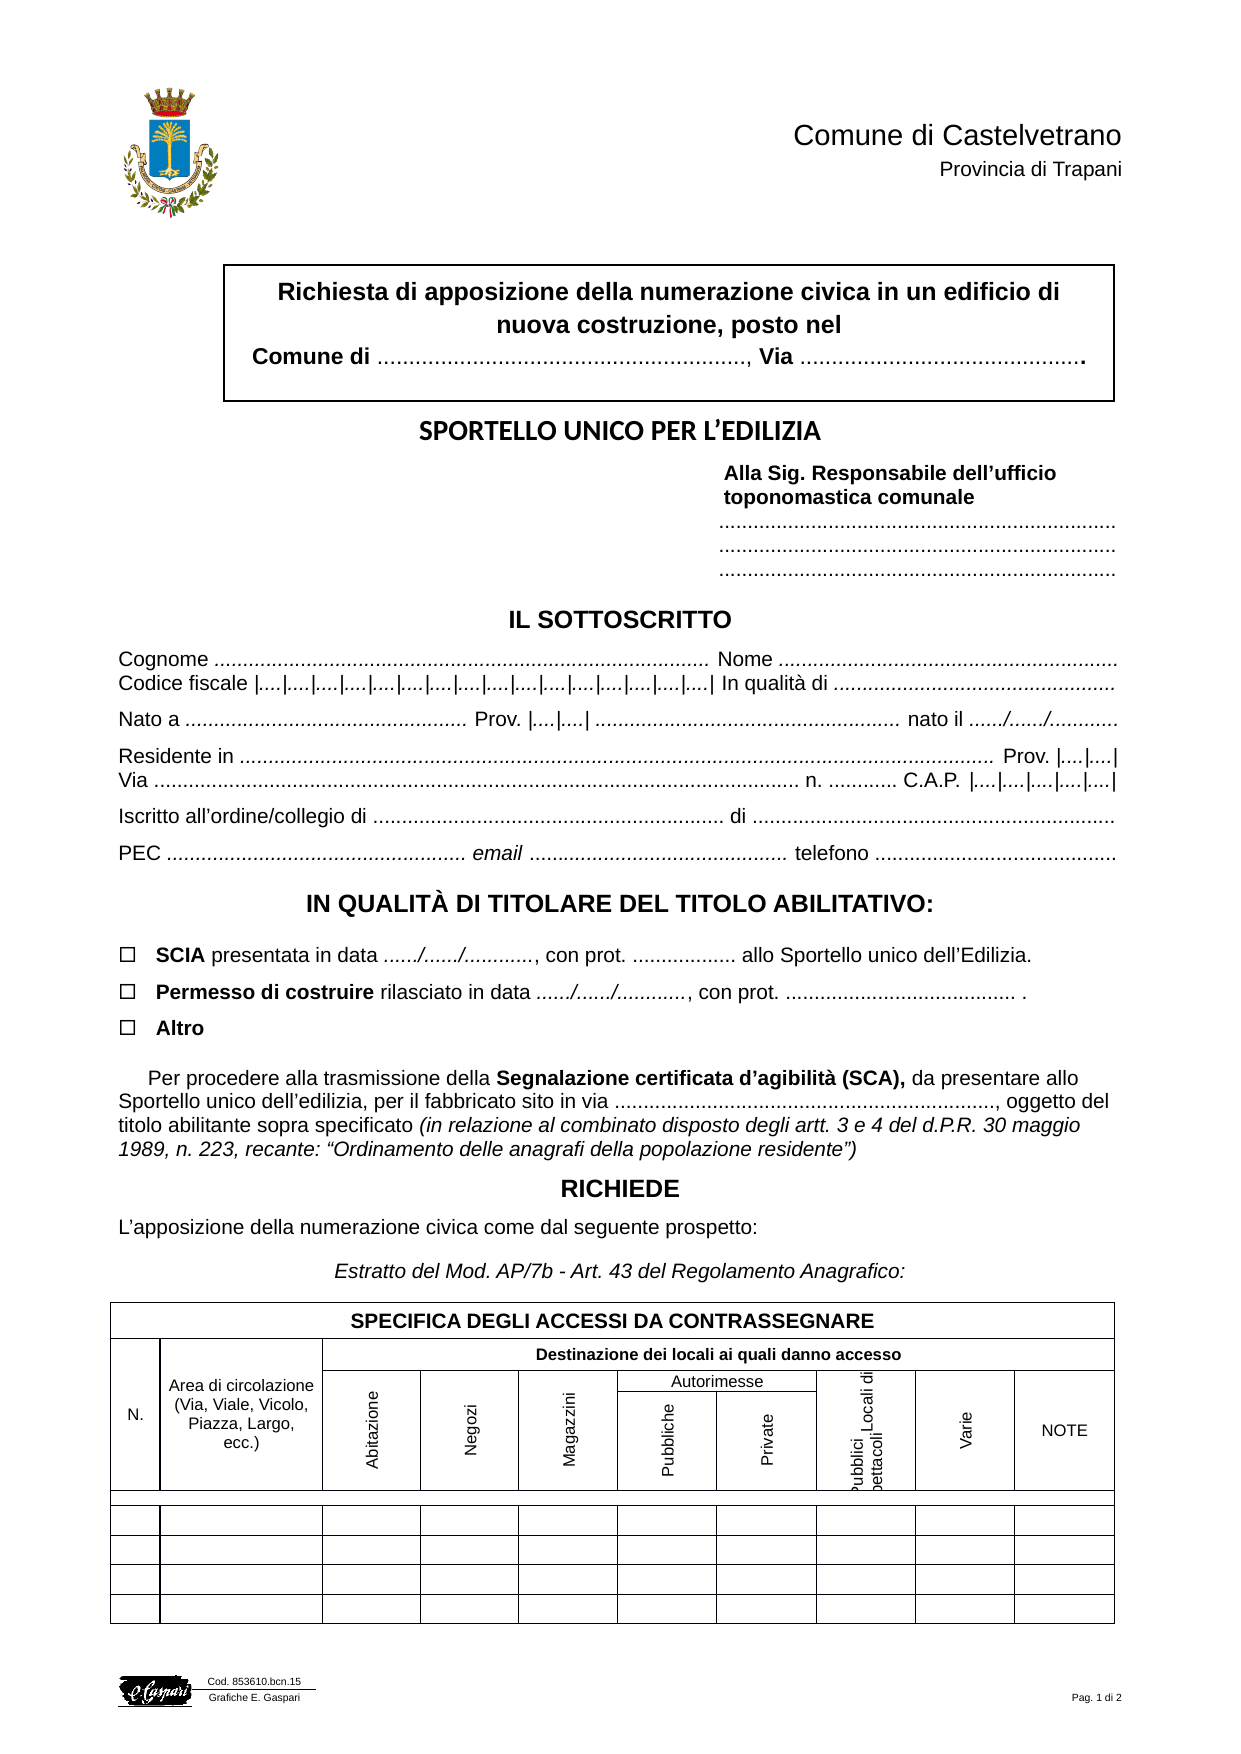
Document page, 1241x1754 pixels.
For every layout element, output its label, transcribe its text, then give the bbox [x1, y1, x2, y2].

table_cell [618, 1536, 716, 1564]
text Nato a ................................................. Prov. |....|....| ..................................................... nato il ....../....../............ [118, 707, 1122, 731]
table_cell [717, 1491, 816, 1505]
text Provincia di Trapani [224, 157, 1122, 181]
table_cell Negozi [421, 1371, 518, 1489]
table_cell Magazzini [519, 1371, 617, 1489]
table_cell Destinazione dei locali ai quali danno accesso [323, 1339, 1114, 1370]
table_cell [1015, 1595, 1114, 1623]
table_cell [916, 1536, 1014, 1564]
text toponomastica comunale [118, 484, 1122, 508]
table_cell [916, 1595, 1014, 1623]
table_cell [519, 1536, 617, 1564]
table_cell [618, 1506, 716, 1534]
table_cell [323, 1506, 420, 1534]
table_cell [519, 1491, 617, 1505]
list Permesso di costruire rilasciato in data ....../....../............, con prot. ........................................ . [118, 980, 1122, 1004]
text Alla Sig. Responsabile dell’ufficio [118, 461, 1122, 484]
table_cell [817, 1506, 915, 1534]
picture [118, 1674, 192, 1706]
table_cell [717, 1595, 816, 1623]
picture [122, 87, 224, 219]
table_cell [717, 1536, 816, 1564]
table_cell [817, 1536, 915, 1564]
text PEC .................................................... email ............................................. telefono .......................................... [118, 840, 1122, 864]
table_cell Abitazione [323, 1371, 420, 1489]
text Per procedere alla trasmissione della Segnalazione certificata d’agibilità (SCA), da presentare allo Sportello unico dell’edilizia, per il fabbricato sito in via .................................................................., oggetto del titolo abilitante sopra specificato (in relazione al combinato disposto degli artt. 3 e 4 del d.P.R. 30 maggio 1989, n. 223, recante: “Ordinamento delle anagrafi della popolazione residente”) [118, 1065, 1122, 1161]
table_cell Locali di Pubblici spettacoli [817, 1371, 915, 1489]
table_cell N. [111, 1339, 159, 1489]
table_cell [1015, 1536, 1114, 1564]
table_cell [421, 1565, 518, 1594]
table_cell Autorimesse [618, 1371, 816, 1391]
table_cell [816, 1491, 916, 1505]
table_cell [421, 1491, 519, 1505]
table_cell [161, 1565, 322, 1594]
table_cell [618, 1565, 716, 1594]
table_cell [519, 1565, 617, 1594]
table_cell [519, 1595, 617, 1623]
text Iscritto all’ordine/collegio di ............................................................. di ............................................................... [118, 804, 1122, 828]
table_cell Pubbliche [618, 1392, 716, 1489]
table_cell [421, 1506, 518, 1534]
table_cell [323, 1536, 420, 1564]
table_cell [916, 1491, 1014, 1505]
list SCIA presentata in data ....../....../............, con prot. .................. allo Sportello unico dell’Edilizia. [118, 943, 1122, 967]
table_cell [1014, 1491, 1114, 1505]
text Cognome ...................................................................................... Nome ........................................................... Codice fiscale |....|....|....|....|....|....|....|....|....|....|....|....|....|....|....|....| In qualità di ................................................. [118, 647, 1122, 694]
table_cell [323, 1595, 420, 1623]
table_cell [717, 1506, 816, 1534]
table_cell [916, 1506, 1014, 1534]
table_cell [1015, 1506, 1114, 1534]
table_cell [1015, 1565, 1114, 1594]
text Estratto del Mod. AP/7b - Art. 43 del Regolamento Anagrafico: [118, 1258, 1122, 1282]
table_cell [618, 1491, 717, 1505]
text IL SOTTOSCRITTO [118, 605, 1122, 634]
table_cell [322, 1491, 421, 1505]
table_header SPECIFICA DEGLI ACCESSI DA CONTRASSEGNARE [111, 1303, 1114, 1338]
table_cell [717, 1565, 816, 1594]
table_cell [421, 1595, 518, 1623]
text L’apposizione della numerazione civica come dal seguente prospetto: [118, 1215, 1122, 1239]
subtitle RICHIEDE [118, 1174, 1122, 1202]
table_cell Varie [916, 1371, 1014, 1489]
table_cell [111, 1595, 159, 1623]
table_cell [161, 1595, 322, 1623]
table_cell [916, 1565, 1014, 1594]
text ..................................................................... [718, 532, 1122, 556]
table_cell [161, 1536, 322, 1564]
table_cell [817, 1565, 915, 1594]
table_cell [111, 1565, 159, 1594]
text IN QUALITÀ DI TITOLARE DEL TITOLO ABILITATIVO: [118, 889, 1122, 918]
text Comune di Castelvetrano [224, 118, 1122, 152]
table_cell [111, 1506, 159, 1534]
table_cell [421, 1536, 518, 1564]
table_cell Private [717, 1392, 816, 1489]
table_cell [111, 1536, 159, 1564]
text ..................................................................... [718, 556, 1122, 580]
text Residente in ................................................................................................................................... Prov. |....|....| Via ................................................................................................................ n. ............ C.A.P. |....|....|....|....|....| [118, 743, 1122, 791]
table_cell [618, 1595, 716, 1623]
table_cell [161, 1506, 322, 1534]
table_cell [160, 1491, 322, 1505]
text ..................................................................... [718, 508, 1122, 532]
table_cell [519, 1506, 617, 1534]
table_cell Area di circolazione (Via, Viale, Vicolo, Piazza, Largo, ecc.) [161, 1339, 322, 1489]
table_cell [817, 1595, 915, 1623]
table_cell [323, 1565, 420, 1594]
table_cell [111, 1491, 160, 1505]
table_cell NOTE [1015, 1371, 1114, 1489]
list Altro [118, 1016, 1122, 1040]
subtitle SPORTELLO UNICO PER L’EDILIZIA [118, 412, 1122, 447]
